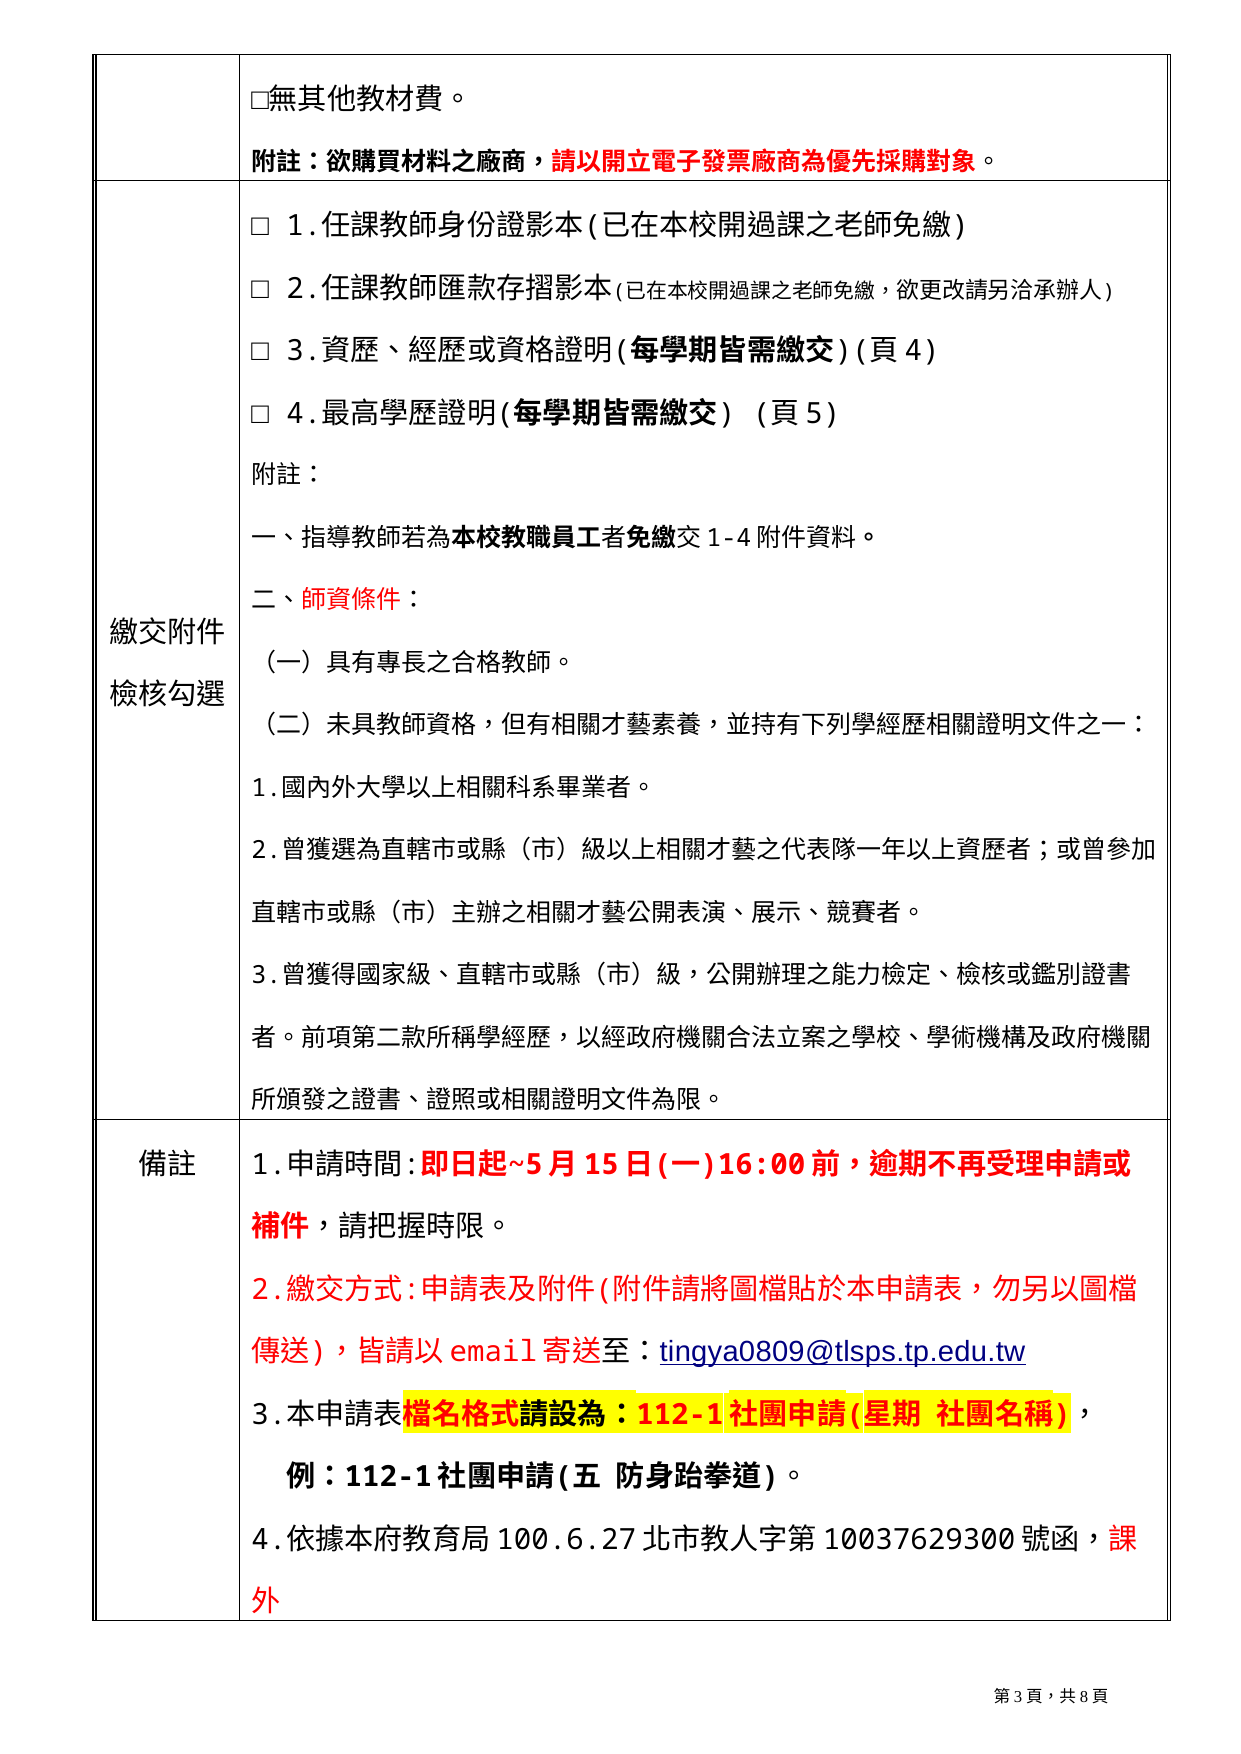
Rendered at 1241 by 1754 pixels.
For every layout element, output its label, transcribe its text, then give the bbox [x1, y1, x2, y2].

table_cell [97, 55, 239, 180]
table_cell 備註 [97, 1120, 239, 1620]
table_cell 1.申請時間:即日起~5月15日(一)16:00前，逾期不再受理申請或補件，請把握時限。 2.繳交方式:申請表及附件(附件請將圖檔貼於本申請表，勿另以圖檔傳送)，皆請以email寄送至：tingya0809@tlsps.tp.edu.tw 3.本申請表檔名格式請設為：112-1社團申請(星期 社團名稱)， 例：112-1社團申請(五 防身跆拳道)。 4.依據本府教育局100.6.27北市教人字第10037629300號函，課外 [240, 1120, 1167, 1620]
table_cell □ 1.任課教師身份證影本(已在本校開過課之老師免繳) □ 2.任課教師匯款存摺影本(已在本校開過課之老師免繳，欲更改請另洽承辦人) □ 3.資歷、經歷或資格證明(每學期皆需繳交)(頁4) □ 4.最高學歷證明(每學期皆需繳交) (頁5) 附註： 一、指導教師若為本校教職員工者免繳交1-4附件資料。 二、師資條件： （一）具有專長之合格教師。 （二）未具教師資格，但有相關才藝素養，並持有下列學經歷相關證明文件之一： 1.國內外大學以上相關科系畢業者。 2.曾獲選為直轄市或縣（市）級以上相關才藝之代表隊一年以上資歷者；或曾參加直轄市或縣（市）主辦之相關才藝公開表演、展示、競賽者。 3.曾獲得國家級、直轄市或縣（市）級，公開辦理之能力檢定、檢核或鑑別證書者。前項第二款所稱學經歷，以經政府機關合法立案之學校、學術機構及政府機關所頒發之證書、證照或相關證明文件為限。 [240, 181, 1167, 1119]
table_cell 繳交附件 檢核勾選 [97, 181, 239, 1119]
table_cell □無其他教材費。 附註：欲購買材料之廠商，請以開立電子發票廠商為優先採購對象。 [240, 55, 1167, 180]
